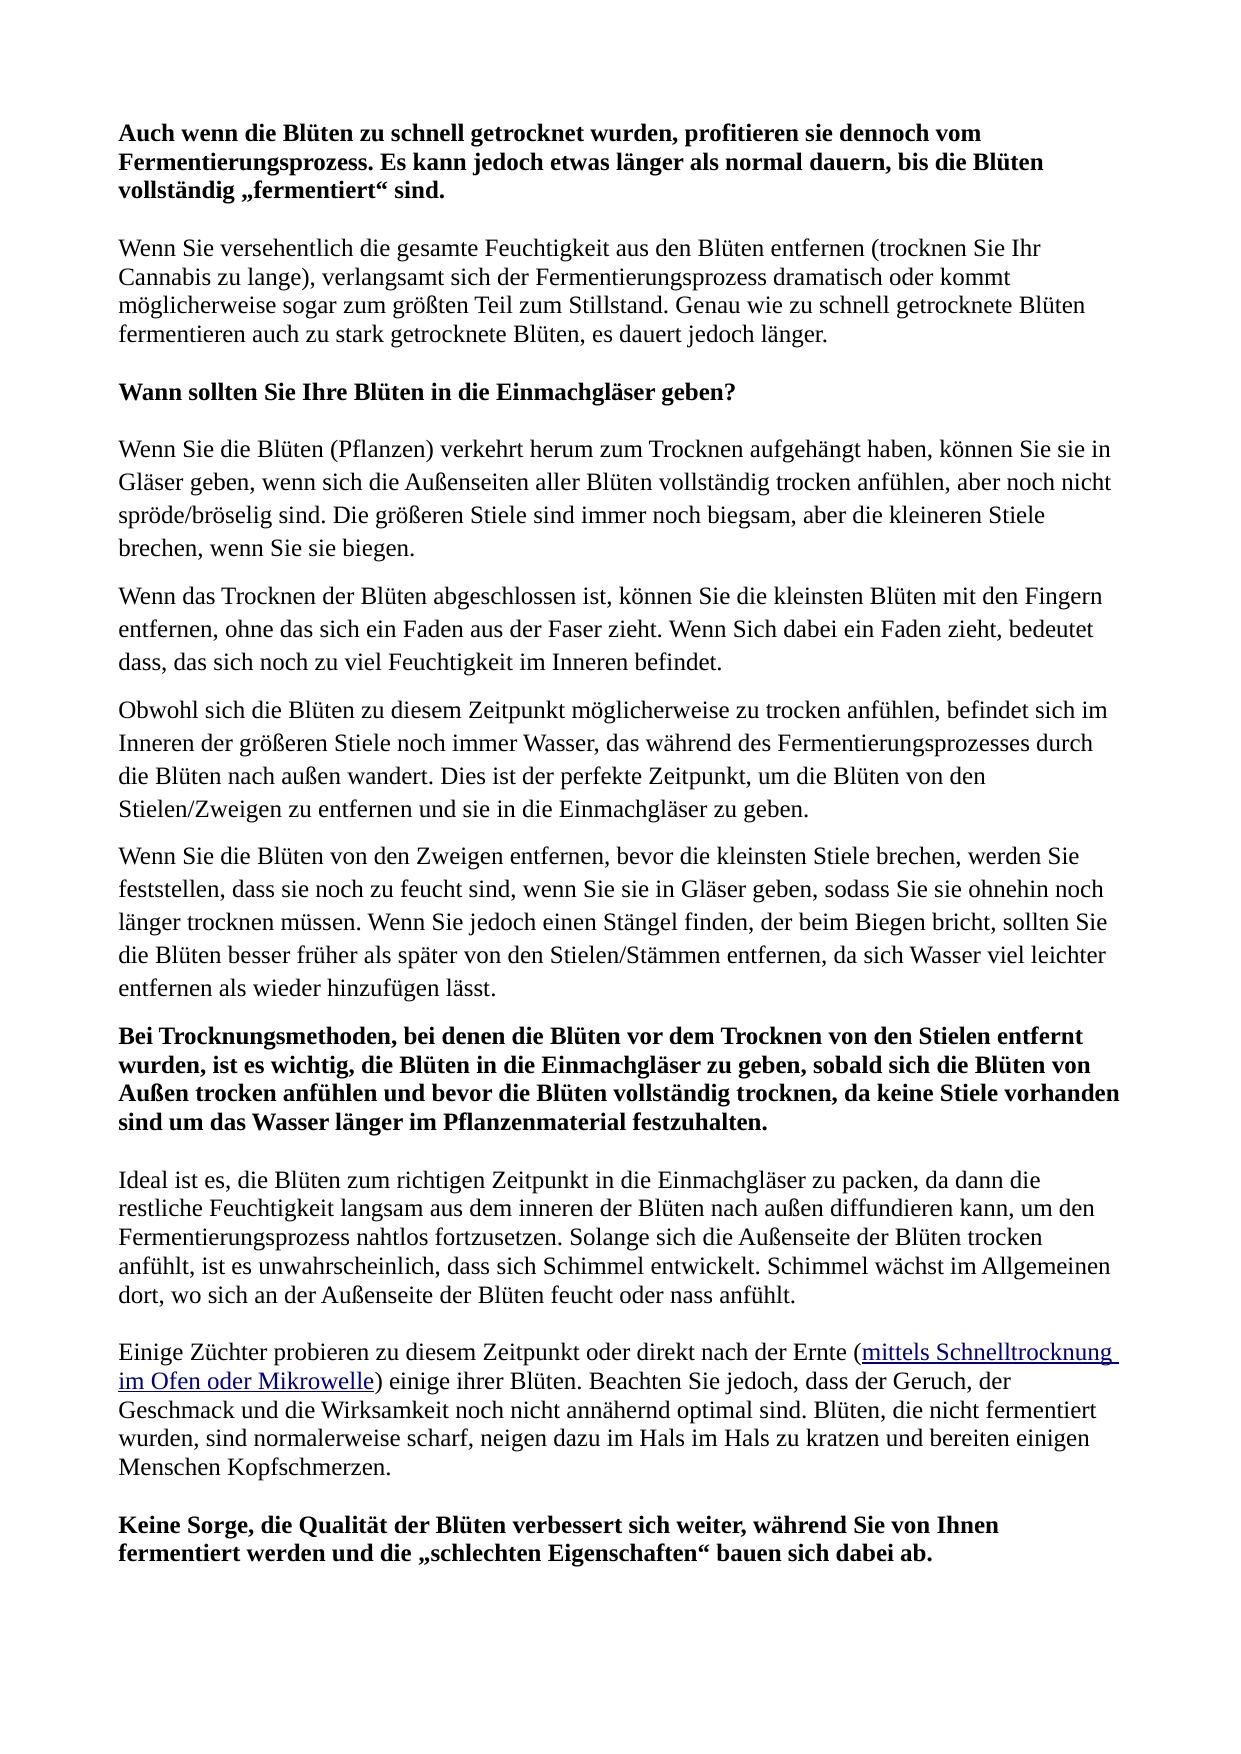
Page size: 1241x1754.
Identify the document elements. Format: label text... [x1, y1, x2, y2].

text Bei Trocknungsmethoden, bei denen die Blüten vor dem Trocknen von den Stielen entfernt wurden, ist es wichtig, die Blüten in die Einmachgläser zu geben, sobald sich die Blüten von Außen trocken anfühlen und bevor die Blüten vollständig trocknen, da keine Stiele vorhanden sind um das Wasser länger im Pflanzenmaterial festzuhalten. [118, 1021, 1122, 1136]
text Wenn Sie versehentlich die gesamte Feuchtigkeit aus den Blüten entfernen (trocknen Sie Ihr Cannabis zu lange), verlangsamt sich der Fermentierungsprozess dramatisch oder kommt möglicherweise sogar zum größten Teil zum Stillstand. Genau wie zu schnell getrocknete Blüten fermentieren auch zu stark getrocknete Blüten, es dauert jedoch länger. [118, 233, 1122, 348]
text Obwohl sich die Blüten zu diesem Zeitpunkt möglicherweise zu trocken anfühlen, befindet sich im Inneren der größeren Stiele noch immer Wasser, das während des Fermentierungsprozesses durch die Blüten nach außen wandert. Dies ist der perfekte Zeitpunkt, um die Blüten von den Stielen/Zweigen zu entfernen und sie in die Einmachgläser zu geben. [118, 695, 1122, 822]
text Keine Sorge, die Qualität der Blüten verbessert sich weiter, während Sie von Ihnen fermentiert werden und die „schlechten Eigenschaften“ bauen sich dabei ab. [118, 1510, 1122, 1567]
text Wann sollten Sie Ihre Blüten in die Einmachgläser geben? [118, 377, 1122, 406]
text Wenn das Trocknen der Blüten abgeschlossen ist, können Sie die kleinsten Blüten mit den Fingern entfernen, ohne das sich ein Faden aus der Faser zieht. Wenn Sich dabei ein Faden zieht, bedeutet dass, das sich noch zu viel Feuchtigkeit im Inneren befindet. [118, 581, 1122, 676]
text Wenn Sie die Blüten von den Zweigen entfernen, bevor die kleinsten Stiele brechen, werden Sie feststellen, dass sie noch zu feucht sind, wenn Sie sie in Gläser geben, sodass Sie sie ohnehin noch länger trocknen müssen. Wenn Sie jedoch einen Stängel finden, der beim Biegen bricht, sollten Sie die Blüten besser früher als später von den Stielen/Stämmen entfernen, da sich Wasser viel leichter entfernen als wieder hinzufügen lässt. [118, 841, 1122, 1002]
text Wenn Sie die Blüten (Pflanzen) verkehrt herum zum Trocknen aufgehängt haben, können Sie sie in Gläser geben, wenn sich die Außenseiten aller Blüten vollständig trocken anfühlen, aber noch nicht spröde/bröselig sind. Die größeren Stiele sind immer noch biegsam, aber die kleineren Stiele brechen, wenn Sie sie biegen. [118, 434, 1122, 562]
text Ideal ist es, die Blüten zum richtigen Zeitpunkt in die Einmachgläser zu packen, da dann die restliche Feuchtigkeit langsam aus dem inneren der Blüten nach außen diffundieren kann, um den Fermentierungsprozess nahtlos fortzusetzen. Solange sich die Außenseite der Blüten trocken anfühlt, ist es unwahrscheinlich, dass sich Schimmel entwickelt. Schimmel wächst im Allgemeinen dort, wo sich an der Außenseite der Blüten feucht oder nass anfühlt. [118, 1165, 1122, 1308]
text Einige Züchter probieren zu diesem Zeitpunkt oder direkt nach der Ernte (mittels Schnelltrocknung im Ofen oder Mikrowelle) einige ihrer Blüten. Beachten Sie jedoch, dass der Geruch, der Geschmack und die Wirksamkeit noch nicht annähernd optimal sind. Blüten, die nicht fermentiert wurden, sind normalerweise scharf, neigen dazu im Hals im Hals zu kratzen und bereiten einigen Menschen Kopfschmerzen. [118, 1337, 1122, 1481]
text Auch wenn die Blüten zu schnell getrocknet wurden, profitieren sie dennoch vom Fermentierungsprozess. Es kann jedoch etwas länger als normal dauern, bis die Blüten vollständig „fermentiert“ sind. [118, 118, 1122, 204]
